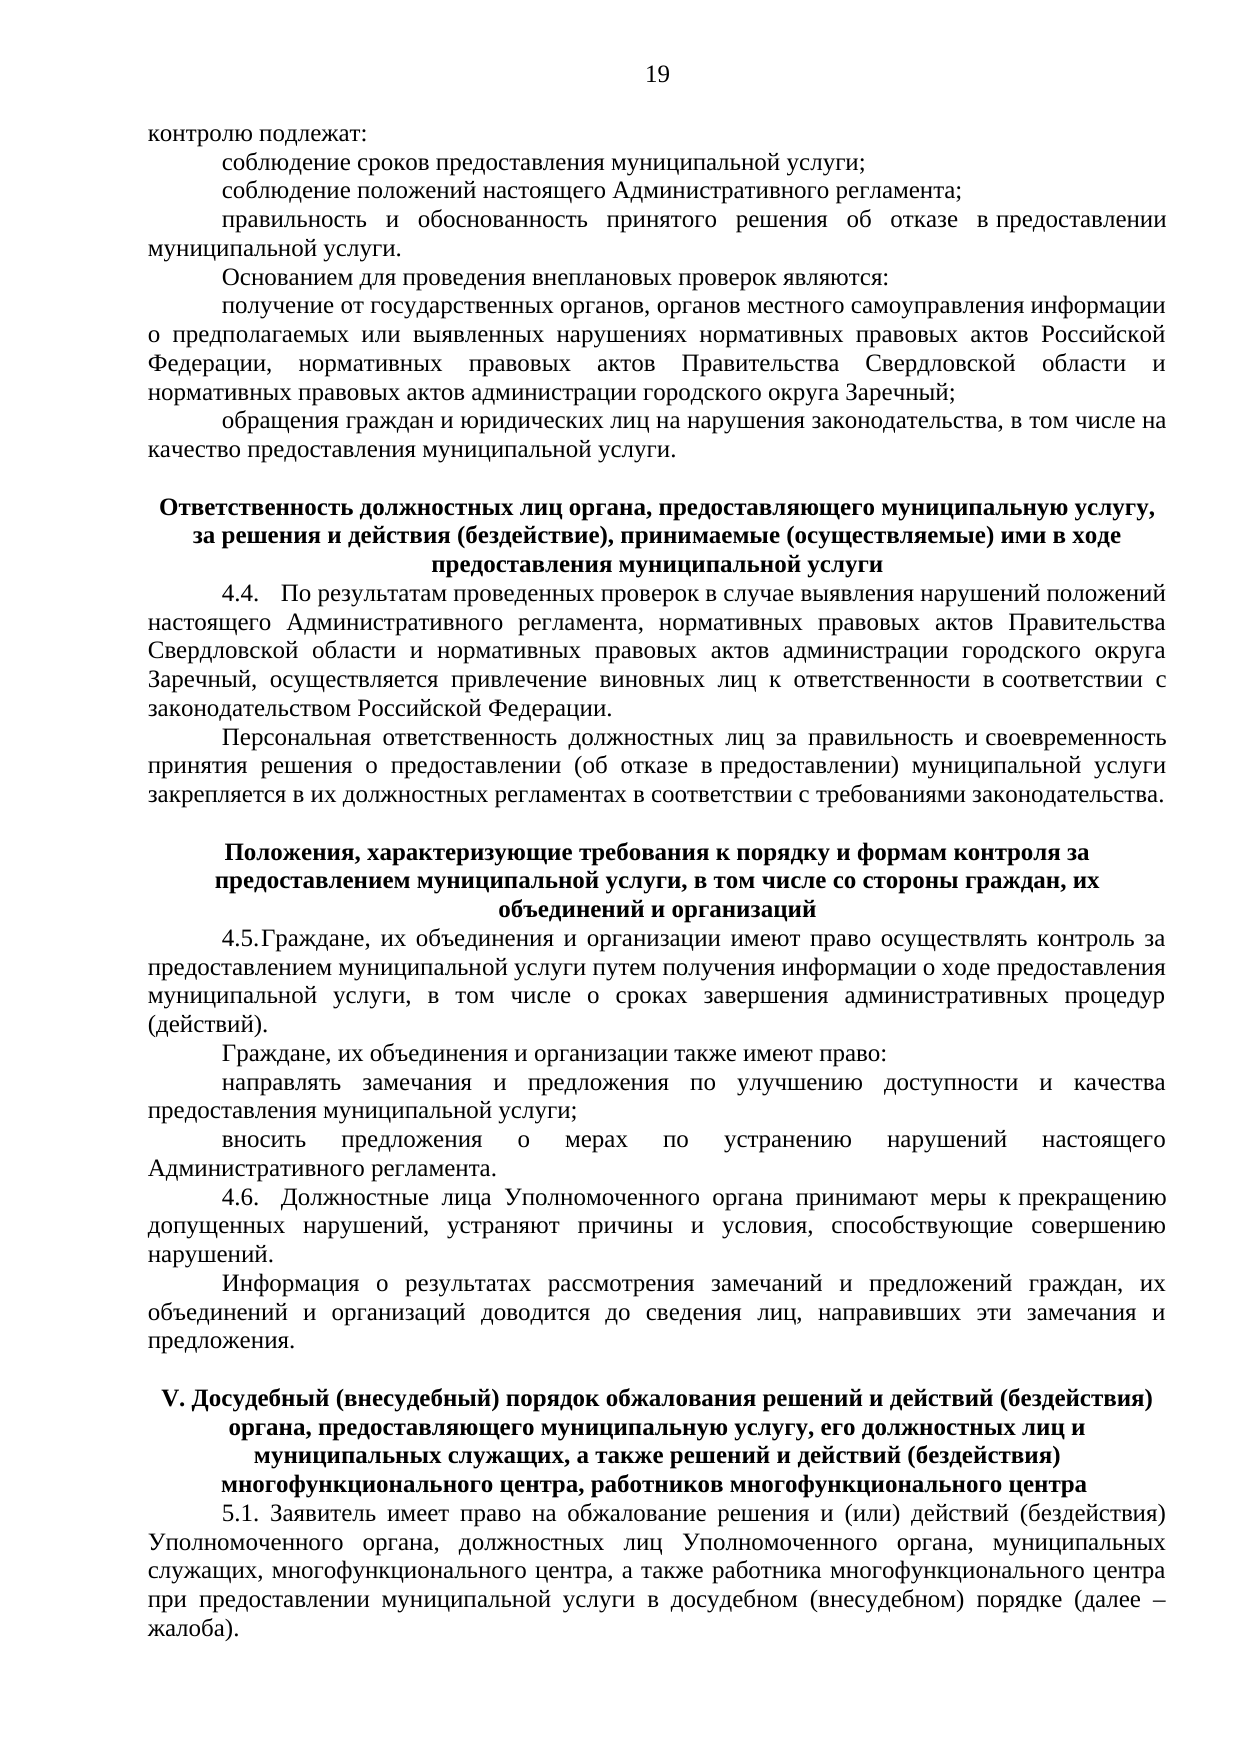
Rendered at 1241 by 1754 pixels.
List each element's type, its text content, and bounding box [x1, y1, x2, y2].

text 4.5. Граждане, их объединения и организации имеют право осуществлять контроль за предоставлением муниципальной услуги путем получения информации о ходе предоставления муниципальной услуги, в том числе о сроках завершения административных процедур (действий). [148, 923, 1167, 1038]
text 4.6. Должностные лица Уполномоченного органа принимают меры к прекращению допущенных нарушений, устраняют причины и условия, способствующие совершению нарушений. [148, 1182, 1167, 1268]
text вносить предложения о мерах по устранению нарушений настоящего Административного регламента. [148, 1124, 1167, 1182]
text Ответственность должностных лиц органа, предоставляющего муниципальную услугу, за решения и действия (бездействие), принимаемые (осуществляемые) ими в ходе предоставления муниципальной услуги [148, 492, 1167, 578]
text Информация о результатах рассмотрения замечаний и предложений граждан, их объединений и организаций доводится до сведения лиц, направивших эти замечания и предложения. [148, 1268, 1167, 1354]
text Основанием для проведения внеплановых проверок являются: [148, 262, 1167, 291]
text направлять замечания и предложения по улучшению доступности и качества предоставления муниципальной услуги; [148, 1067, 1167, 1124]
text 5.1. Заявитель имеет право на обжалование решения и (или) действий (бездействия) Уполномоченного органа, должностных лиц Уполномоченного органа, муниципальных служащих, многофункционального центра, а также работника многофункционального центра при предоставлении муниципальной услуги в досудебном (внесудебном) порядке (далее – жалоба). [148, 1498, 1167, 1642]
text Персональная ответственность должностных лиц за правильность и своевременность принятия решения о предоставлении (об отказе в предоставлении) муниципальной услуги закрепляется в их должностных регламентах в соответствии с требованиями законодательства. [148, 722, 1167, 808]
text V. Досудебный (внесудебный) порядок обжалования решений и действий (бездействия) органа, предоставляющего муниципальную услугу, его должностных лиц и муниципальных служащих, а также решений и действий (бездействия) многофункционального центра, работников многофункционального центра [148, 1383, 1167, 1498]
text соблюдение сроков предоставления муниципальной услуги; [148, 147, 1167, 176]
text обращения граждан и юридических лиц на нарушения законодательства, в том числе на качество предоставления муниципальной услуги. [148, 406, 1167, 463]
text Граждане, их объединения и организации также имеют право: [148, 1038, 1167, 1067]
text получение от государственных органов, органов местного самоуправления информации о предполагаемых или выявленных нарушениях нормативных правовых актов Российской Федерации, нормативных правовых актов Правительства Свердловской области и нормативных правовых актов администрации городского округа Заречный; [148, 291, 1167, 406]
text соблюдение положений настоящего Административного регламента; [148, 176, 1167, 204]
text правильность и обоснованность принятого решения об отказе в предоставлении муниципальной услуги. [148, 204, 1167, 262]
text Положения, характеризующие требования к порядку и формам контроля за предоставлением муниципальной услуги, в том числе со стороны граждан, их объединений и организаций [148, 837, 1167, 923]
text 4.4. По результатам проведенных проверок в случае выявления нарушений положений настоящего Административного регламента, нормативных правовых актов Правительства Свердловской области и нормативных правовых актов администрации городского округа Заречный, осуществляется привлечение виновных лиц к ответственности в соответствии с законодательством Российской Федерации. [148, 578, 1167, 722]
text контролю подлежат: [148, 118, 1167, 147]
